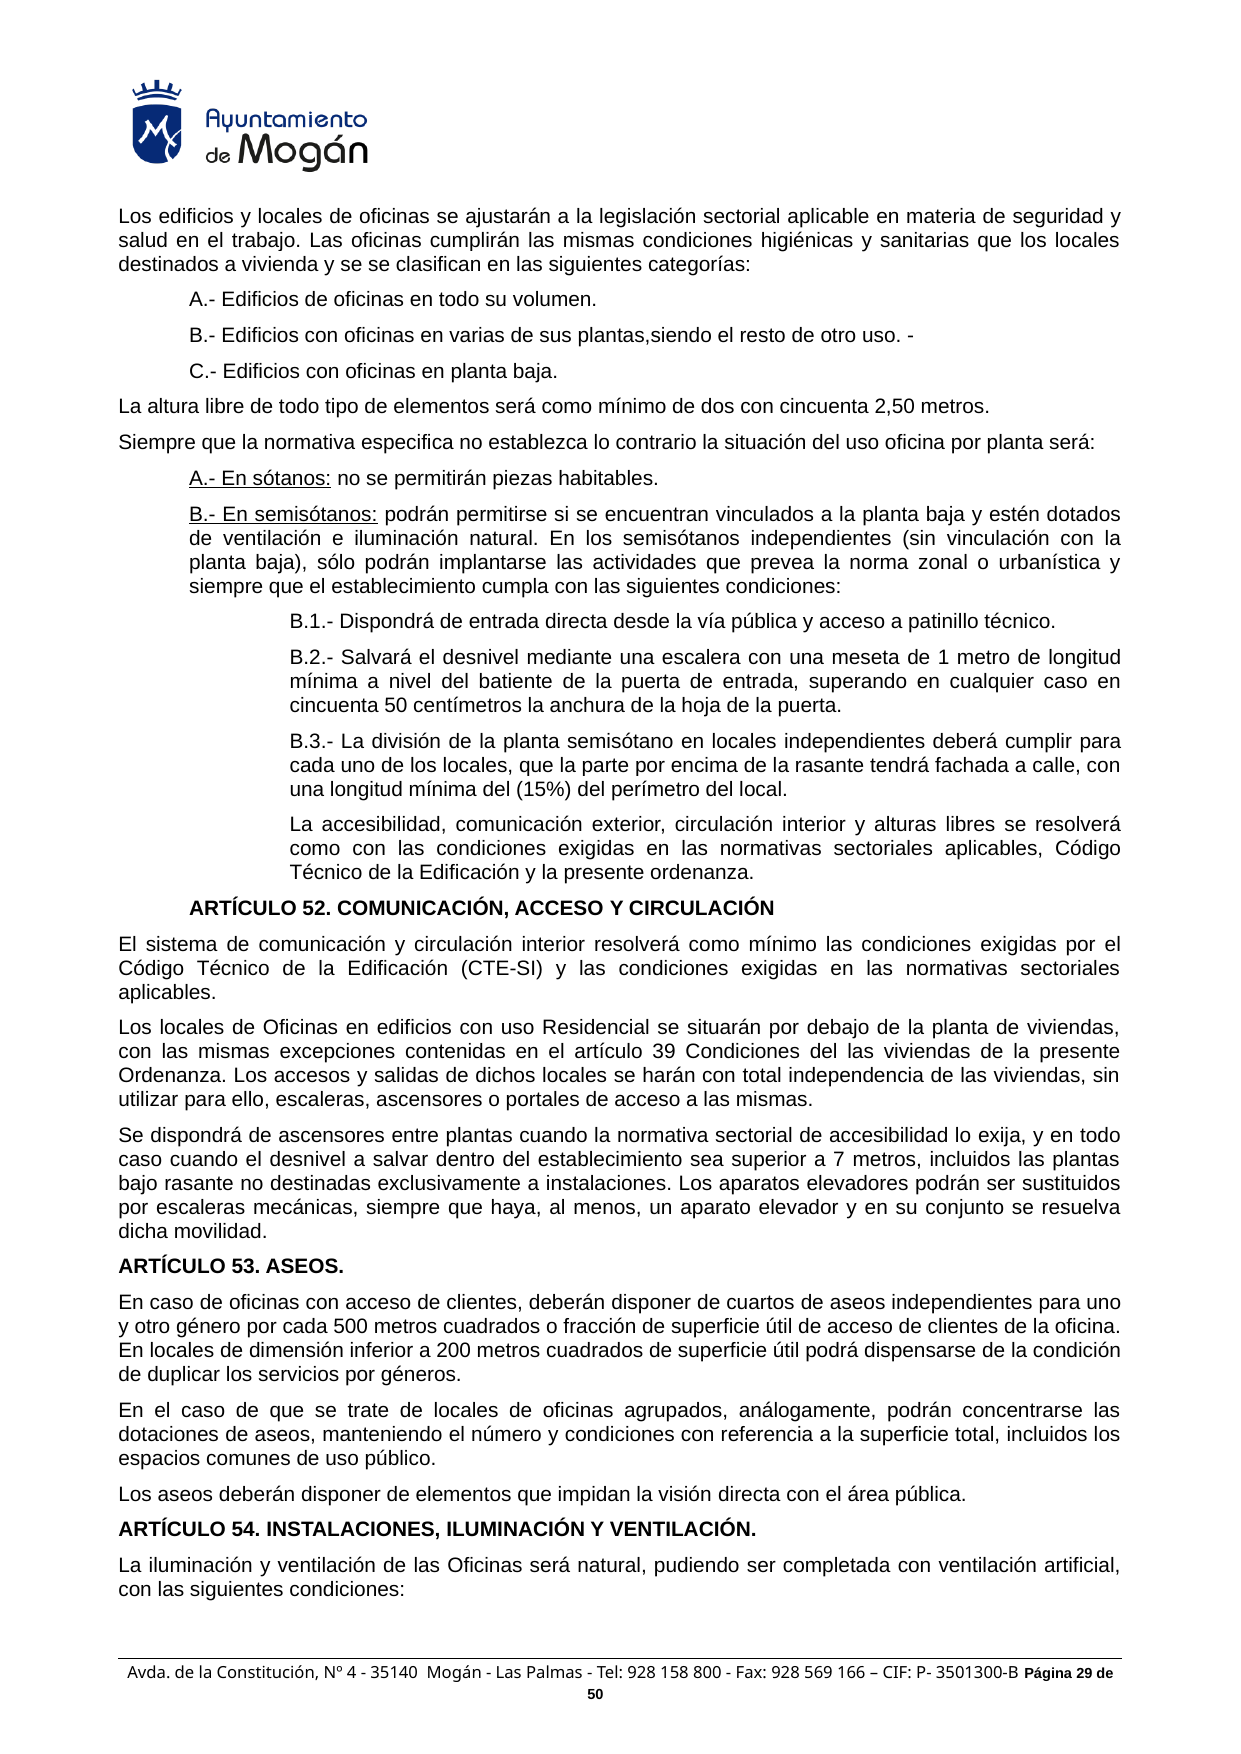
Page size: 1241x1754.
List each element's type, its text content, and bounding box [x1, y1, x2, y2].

text En caso de oficinas con acceso de clientes, deberán disponer de cuartos de aseos independientes para uno y otro género por cada 500 metros cuadrados o fracción de superficie útil de acceso de clientes de la oficina. En locales de dimensión inferior a 200 metros cuadrados de superficie útil podrá dispensarse de la condición de duplicar los servicios por géneros. [118, 1290, 1122, 1386]
text Los edificios y locales de oficinas se ajustarán a la legislación sectorial aplicable en materia de seguridad y salud en el trabajo. Las oficinas cumplirán las mismas condiciones higiénicas y sanitarias que los locales destinados a vivienda y se se clasifican en las siguientes categorías: [118, 203, 1122, 275]
text B.3.- La división de la planta semisótano en locales independientes deberá cumplir para cada uno de los locales, que la parte por encima de la rasante tendrá fachada a calle, con una longitud mínima del (15%) del perímetro del local. [289, 728, 1122, 800]
text A.- Edificios de oficinas en todo su volumen. [189, 287, 1122, 311]
text La accesibilidad, comunicación exterior, circulación interior y alturas libres se resolverá como con las condiciones exigidas en las normativas sectoriales aplicables, Código Técnico de la Edificación y la presente ordenanza. [289, 812, 1122, 884]
text El sistema de comunicación y circulación interior resolverá como mínimo las condiciones exigidas por el Código Técnico de la Edificación (CTE-SI) y las condiciones exigidas en las normativas sectoriales aplicables. [118, 932, 1122, 1003]
text Se dispondrá de ascensores entre plantas cuando la normativa sectorial de accesibilidad lo exija, y en todo caso cuando el desnivel a salvar dentro del establecimiento sea superior a 7 metros, incluidos las plantas bajo rasante no destinadas exclusivamente a instalaciones. Los aparatos elevadores podrán ser sustituidos por escaleras mecánicas, siempre que haya, al menos, un aparato elevador y en su conjunto se resuelva dicha movilidad. [118, 1123, 1122, 1243]
text Los locales de Oficinas en edificios con uso Residencial se situarán por debajo de la planta de viviendas, con las mismas excepciones contenidas en el artículo 39 Condiciones del las viviendas de la presente Ordenanza. Los accesos y salidas de dichos locales se harán con total independencia de las viviendas, sin utilizar para ello, escaleras, ascensores o portales de acceso a las mismas. [118, 1015, 1122, 1111]
text En el caso de que se trate de locales de oficinas agrupados, análogamente, podrán concentrarse las dotaciones de aseos, manteniendo el número y condiciones con referencia a la superficie total, incluidos los espacios comunes de uso público. [118, 1398, 1122, 1469]
text Siempre que la normativa especifica no establezca lo contrario la situación del uso oficina por planta será: [118, 430, 1122, 454]
text ARTÍCULO 54. INSTALACIONES, ILUMINACIÓN Y VENTILACIÓN. [118, 1517, 1122, 1541]
text La altura libre de todo tipo de elementos será como mínimo de dos con cincuenta 2,50 metros. [118, 394, 1122, 418]
text B.2.- Salvará el desnivel mediante una escalera con una meseta de 1 metro de longitud mínima a nivel del batiente de la puerta de entrada, superando en cualquier caso en cincuenta 50 centímetros la anchura de la hoja de la puerta. [289, 645, 1122, 717]
text B.1.- Dispondrá de entrada directa desde la vía pública y acceso a patinillo técnico. [289, 609, 1122, 633]
text ARTÍCULO 52. COMUNICACIÓN, ACCESO Y CIRCULACIÓN [189, 896, 1122, 920]
text La iluminación y ventilación de las Oficinas será natural, pudiendo ser completada con ventilación artificial, con las siguientes condiciones: [118, 1553, 1122, 1601]
text B.- En semisótanos: podrán permitirse si se encuentran vinculados a la planta baja y estén dotados de ventilación e iluminación natural. En los semisótanos independientes (sin vinculación con la planta baja), sólo podrán implantarse las actividades que prevea la norma zonal o urbanística y siempre que el establecimiento cumpla con las siguientes condiciones: [189, 502, 1122, 597]
text A.- En sótanos: no se permitirán piezas habitables. [189, 466, 1122, 490]
picture [117, 58, 385, 190]
text C.- Edificios con oficinas en planta baja. [189, 359, 1122, 383]
text B.- Edificios con oficinas en varias de sus plantas,siendo el resto de otro uso. - [189, 323, 1122, 347]
text Los aseos deberán disponer de elementos que impidan la visión directa con el área pública. [118, 1481, 1122, 1505]
text ARTÍCULO 53. ASEOS. [118, 1254, 1122, 1278]
